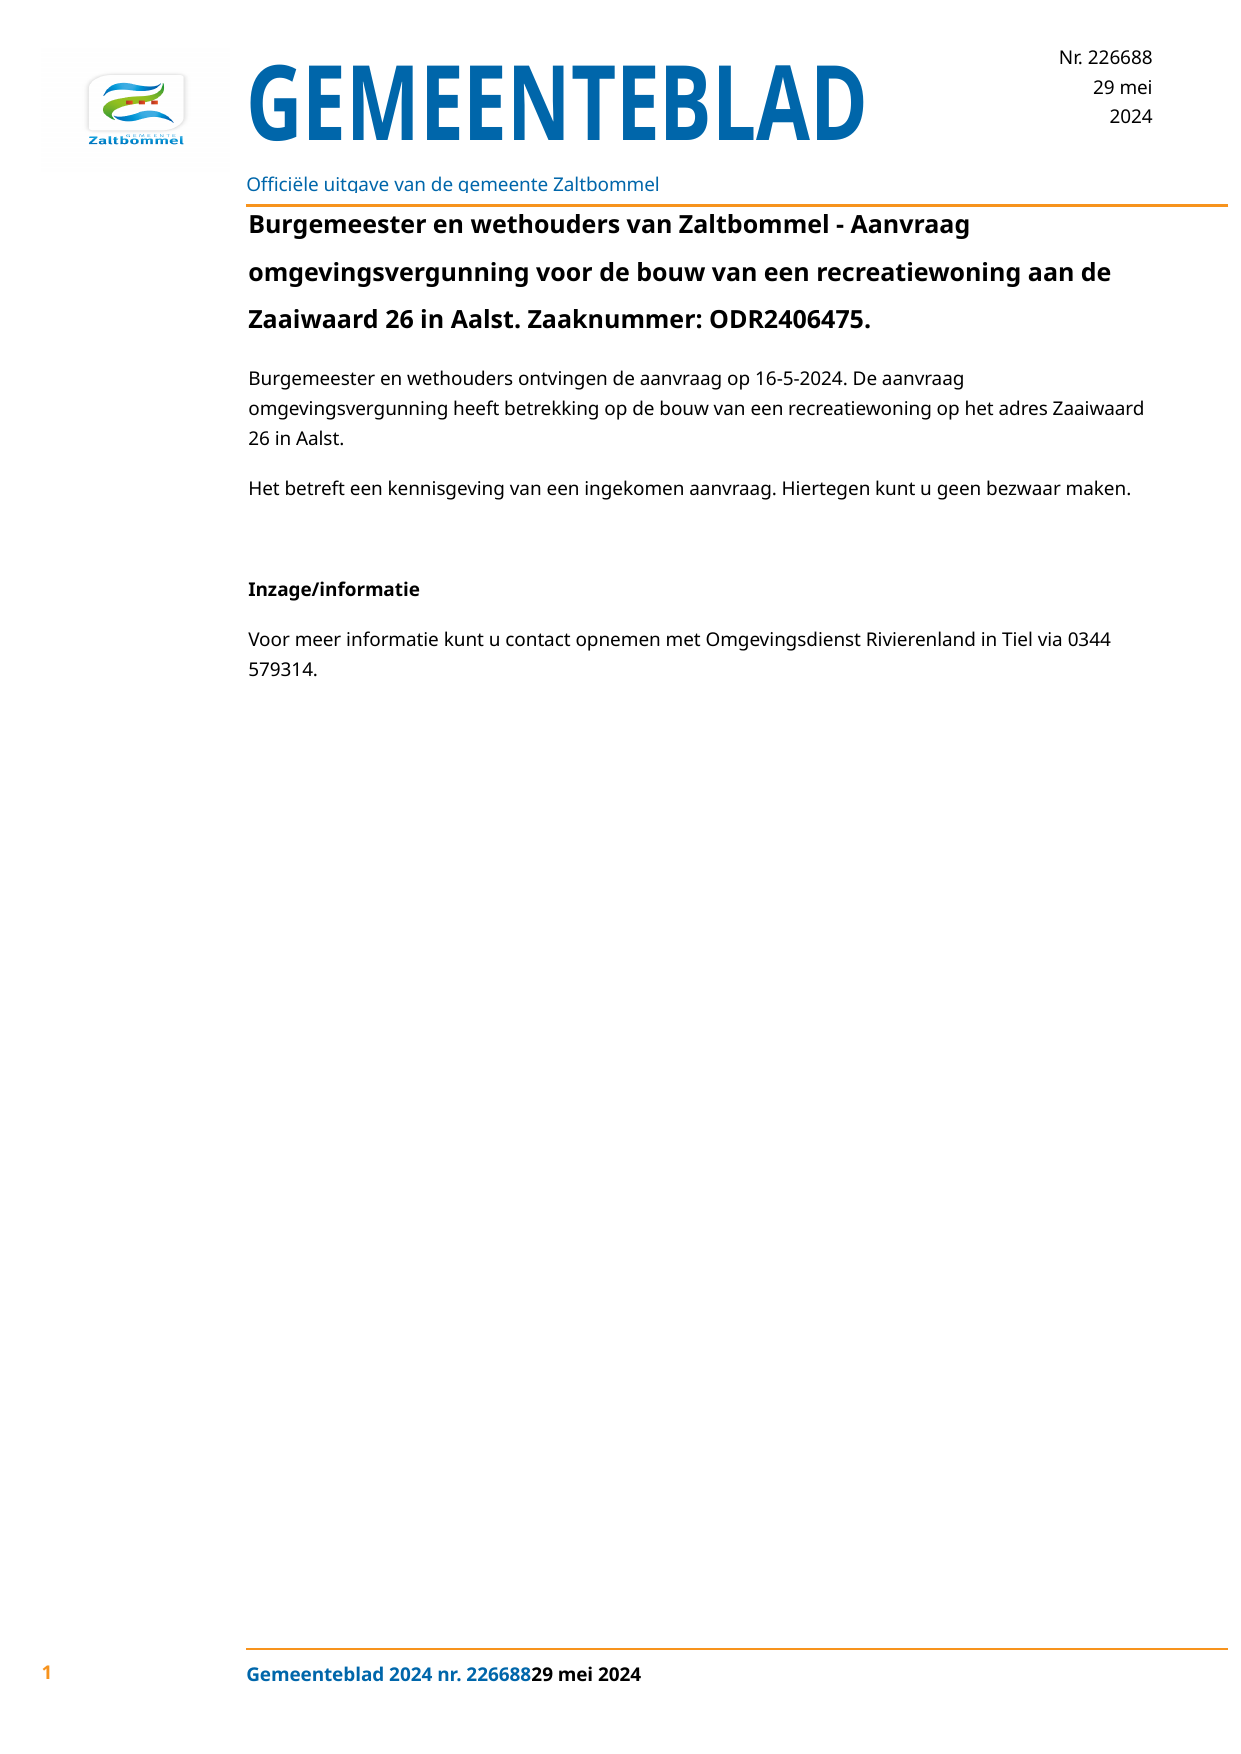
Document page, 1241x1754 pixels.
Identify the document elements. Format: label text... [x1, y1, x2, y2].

text Inzage/informatie [248, 576, 1152, 602]
text Burgemeester en wethouders ontvingen de aanvraag op 16-5-2024. De aanvraag omgevingsvergunning heeft betrekking op de bouw van een recreatiewoning op het adres Zaaiwaard 26 in Aalst. [248, 366, 1152, 450]
text Burgemeester en wethouders van Zaltbommel - Aanvraag omgevingsvergunning voor de bouw van een recreatiewoning aan de Zaaiwaard 26 in Aalst. Zaaknummer: ODR2406475. [248, 207, 1152, 336]
text Het betreft een kennisgeving van een ingekomen aanvraag. Hiertegen kunt u geen bezwaar maken. [248, 475, 1152, 501]
picture [41, 47, 231, 172]
text Voor meer informatie kunt u contact opnemen met Omgevingsdienst Rivierenland in Tiel via 0344 579314. [248, 626, 1152, 682]
